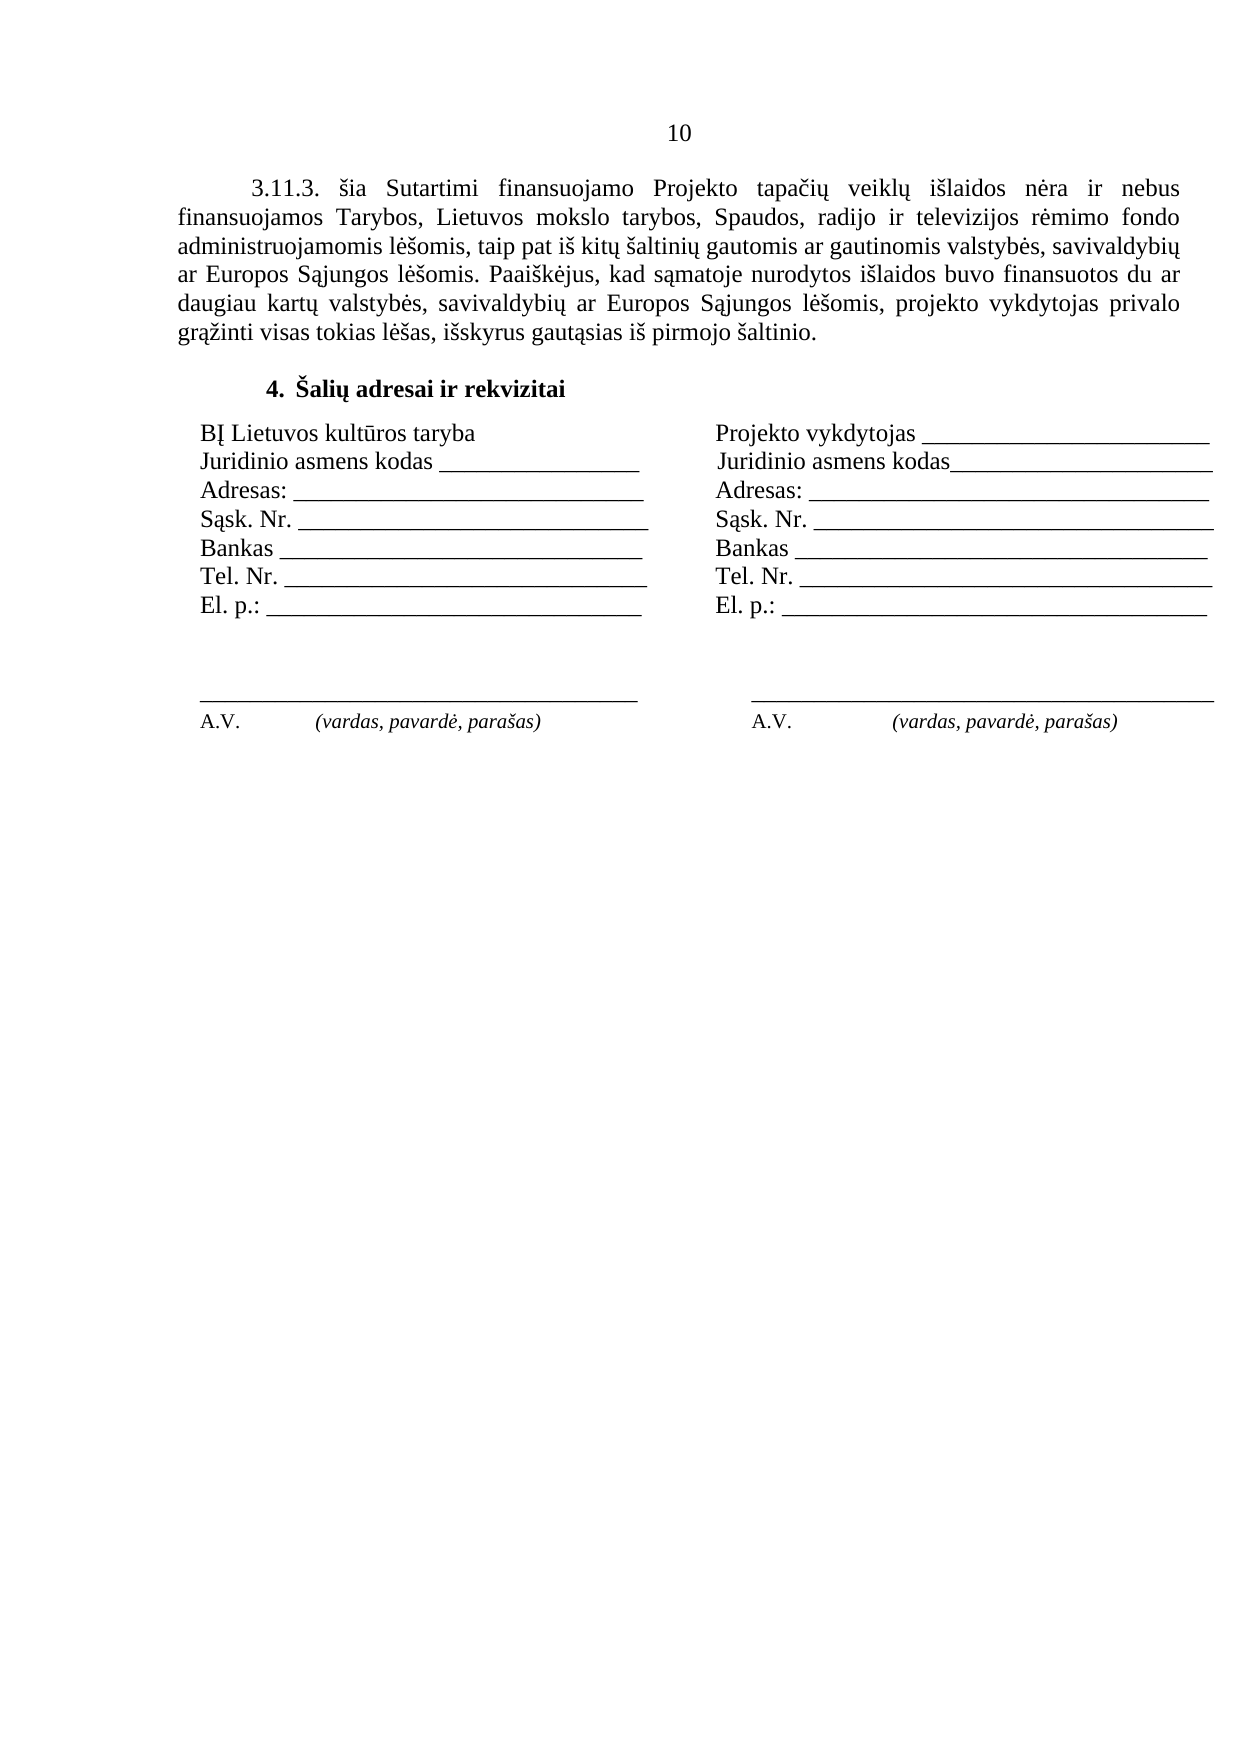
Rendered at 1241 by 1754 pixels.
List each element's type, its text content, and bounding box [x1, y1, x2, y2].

table_cell _____________________________________ A.V. (vardas, pavardė, parašas) [704, 676, 1226, 734]
table_cell Sąsk. Nr. ____________________________ [189, 504, 704, 533]
table_cell Bankas _________________________________ [704, 533, 1226, 561]
table_cell Tel. Nr. _____________________________ El. p.: ______________________________ [189, 561, 704, 648]
text 3.11.3. šia Sutartimi finansuojamo Projekto tapačių veiklų išlaidos nėra ir nebus finansuojamos Tarybos, Lietuvos mokslo tarybos, Spaudos, radijo ir televizijos rėmimo fondo administruojamomis lėšomis, taip pat iš kitų šaltinių gautomis ar gautinomis valstybės, savivaldybių ar Europos Sąjungos lėšomis. Paaiškėjus, kad sąmatoje nurodytos išlaidos buvo finansuotos du ar daugiau kartų valstybės, savivaldybių ar Europos Sąjungos lėšomis, projekto vykdytojas privalo grąžinti visas tokias lėšas, išskyrus gautąsias iš pirmojo šaltinio. [177, 173, 1181, 346]
table_cell Sąsk. Nr. ________________________________ [704, 504, 1226, 533]
text 4. Šalių adresai ir rekvizitai [215, 374, 1181, 403]
table_cell [189, 648, 704, 676]
table_header Projekto vykdytojas _______________________ [704, 418, 1226, 446]
table_cell Adresas: ________________________________ [704, 475, 1226, 504]
table_header [177, 418, 189, 734]
table_header BĮ Lietuvos kultūros taryba [189, 418, 704, 446]
table_cell Adresas: ____________________________ [189, 475, 704, 504]
table_cell ___________________________________ A.V. (vardas, pavardė, parašas) [189, 676, 704, 734]
table_cell Bankas _____________________________ [189, 533, 704, 561]
table_cell Juridinio asmens kodas ________________ [189, 446, 704, 475]
table_cell Tel. Nr. _________________________________ El. p.: __________________________________ [704, 561, 1226, 648]
table_cell Juridinio asmens kodas_____________________ [704, 446, 1226, 475]
table_header [1226, 418, 1237, 734]
table_cell [704, 648, 1226, 676]
